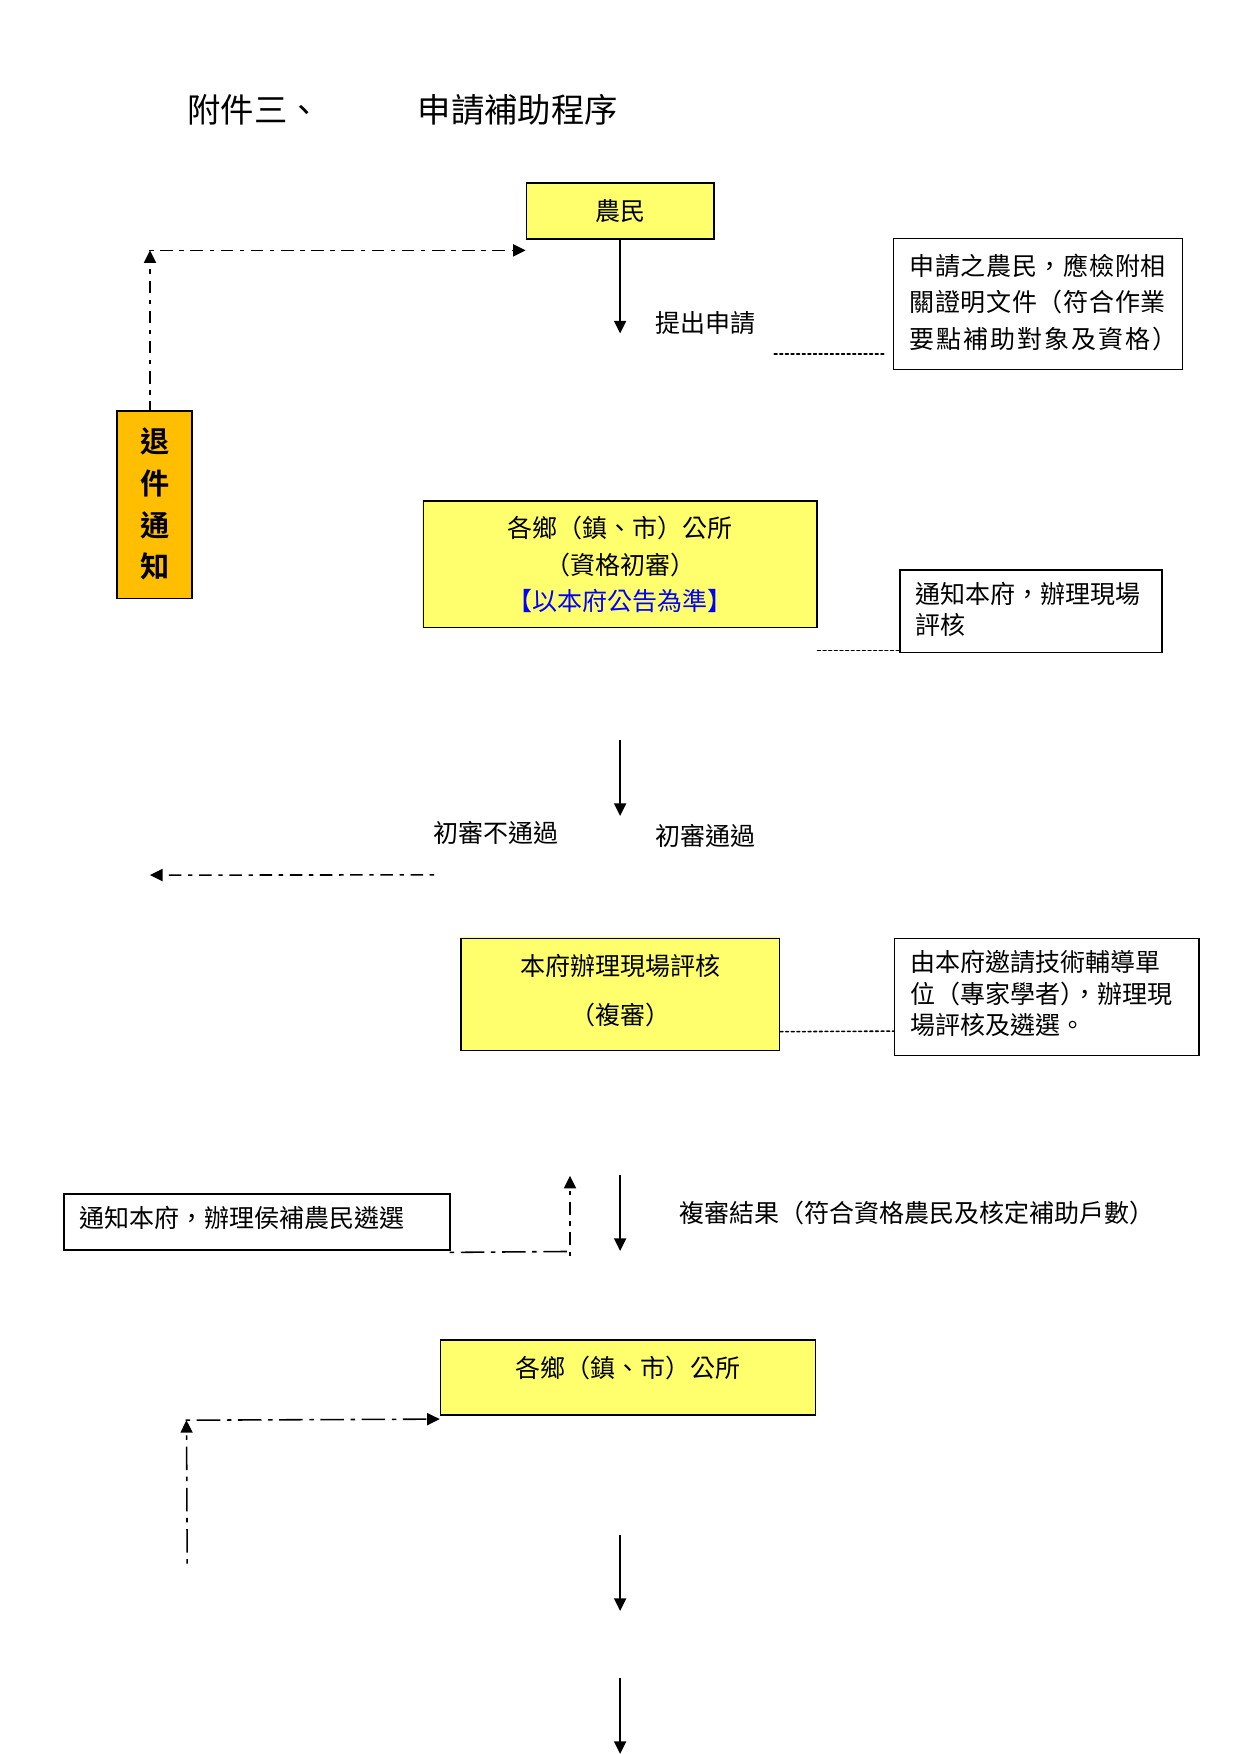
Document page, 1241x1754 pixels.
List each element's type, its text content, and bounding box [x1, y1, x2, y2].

text （資格初審） [439, 545, 801, 581]
text 農民 [542, 191, 698, 227]
text 附件三、 申請補助程序 [187, 71, 1053, 146]
text 退件通知 [133, 419, 176, 586]
text 【以本府公告為準】 [439, 581, 801, 618]
text 由本府邀請技術輔導單位（專家學者），辦理現場評核及遴選。 [910, 947, 1183, 1041]
text 通知本府，辦理侯補農民遴選 [79, 1202, 434, 1234]
text 初審通過 [655, 817, 775, 853]
text 提出申請 [655, 303, 775, 339]
text 本府辦理現場評核 [477, 947, 764, 983]
text 複審結果（符合資格農民及核定補助戶數） [679, 1193, 1155, 1230]
text 各鄉（鎮、市）公所 [456, 1348, 799, 1385]
text 申請之農民，應檢附相關證明文件（符合作業要點補助對象及資格），向公所提出申請。 [909, 247, 1166, 361]
text 通知本府，辦理現場評核 [916, 578, 1146, 641]
text 初審不通過 [433, 814, 572, 850]
text 各鄉（鎮、市）公所 [439, 509, 801, 545]
text （複審） [477, 995, 764, 1032]
